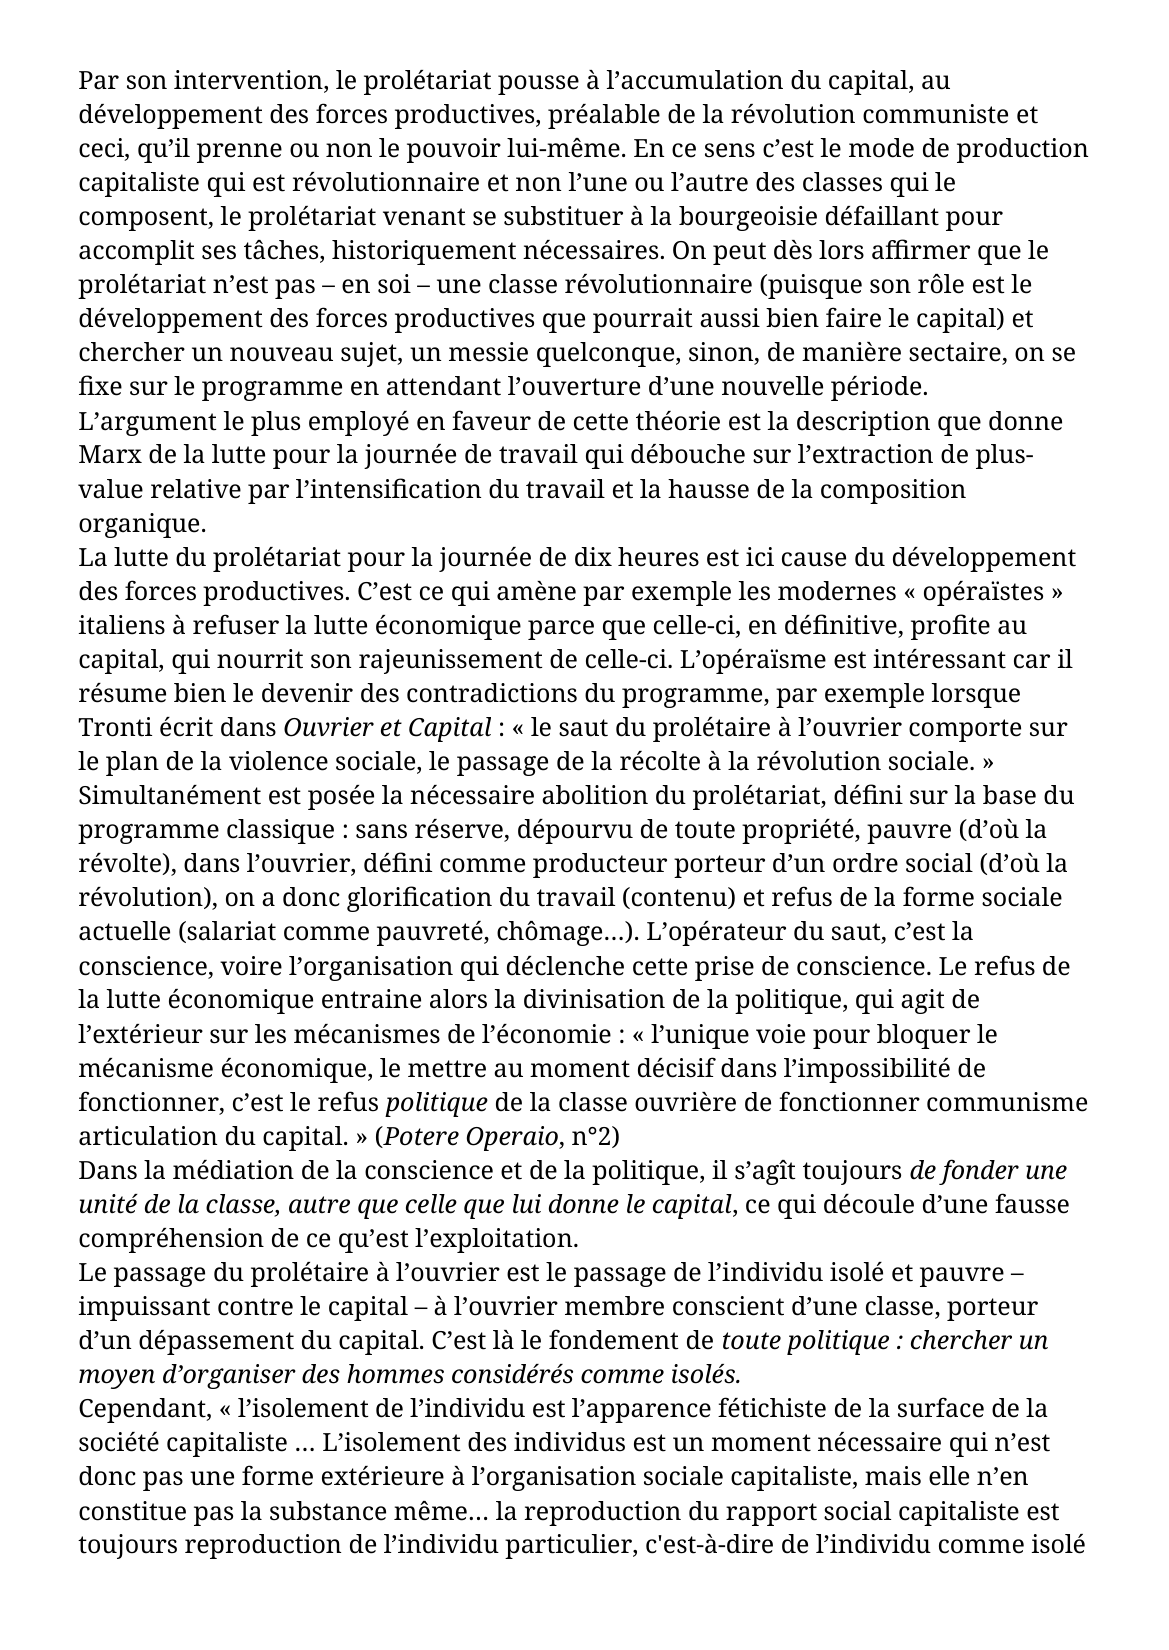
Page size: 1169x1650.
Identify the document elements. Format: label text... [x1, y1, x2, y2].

text Par son intervention, le prolétariat pousse à l’accumulation du capital, au développement des forces productives, préalable de la révolution communiste et ceci, qu’il prenne ou non le pouvoir lui-même. En ce sens c’est le mode de production capitaliste qui est révolutionnaire et non l’une ou l’autre des classes qui le composent, le prolétariat venant se substituer à la bourgeoisie défaillant pour accomplit ses tâches, historiquement nécessaires. On peut dès lors affirmer que le prolétariat n’est pas – en soi – une classe révolutionnaire (puisque son rôle est le développement des forces productives que pourrait aussi bien faire le capital) et chercher un nouveau sujet, un messie quelconque, sinon, de manière sectaire, on se fixe sur le programme en attendant l’ouverture d’une nouvelle période. [78, 62, 1091, 403]
text Dans la médiation de la conscience et de la politique, il s’agît toujours de fonder une unité de la classe, autre que celle que lui donne le capital, ce qui découle d’une fausse compréhension de ce qu’est l’exploitation. [78, 1152, 1091, 1255]
text Le passage du prolétaire à l’ouvrier est le passage de l’individu isolé et pauvre – impuissant contre le capital – à l’ouvrier membre conscient d’une classe, porteur d’un dépassement du capital. C’est là le fondement de toute politique : chercher un moyen d’organiser des hommes considérés comme isolés. [742, 1255, 1091, 1391]
text La lutte du prolétariat pour la journée de dix heures est ici cause du développement des forces productives. C’est ce qui amène par exemple les modernes « opéraïstes » italiens à refuser la lutte économique parce que celle-ci, en définitive, profite au capital, qui nourrit son rajeunissement de celle-ci. L’opéraïsme est intéressant car il résume bien le devenir des contradictions du programme, par exemple lorsque Tronti écrit dans Ouvrier et Capital : « le saut du prolétaire à l’ouvrier comporte sur le plan de la violence sociale, le passage de la récolte à la révolution sociale. » Simultanément est posée la nécessaire abolition du prolétariat, défini sur la base du programme classique : sans réserve, dépourvu de toute propriété, pauvre (d’où la révolte), dans l’ouvrier, défini comme producteur porteur d’un ordre social (d’où la révolution), on a donc glorification du travail (contenu) et refus de la forme sociale actuelle (salariat comme pauvreté, chômage…). L’opérateur du saut, c’est la conscience, voire l’organisation qui déclenche cette prise de conscience. Le refus de la lutte économique entraine alors la divinisation de la politique, qui agit de l’extérieur sur les mécanismes de l’économie : « l’unique voie pour bloquer le mécanisme économique, le mettre au moment décisif dans l’impossibilité de fonctionner, c’est le refus politique de la classe ouvrière de fonctionner communisme articulation du capital. » (Potere Operaio, n°2) [78, 539, 1091, 1152]
text L’argument le plus employé en faveur de cette théorie est la description que donne Marx de la lutte pour la journée de travail qui débouche sur l’extraction de plus-value relative par l’intensification du travail et la hausse de la composition organique. [207, 403, 1091, 539]
